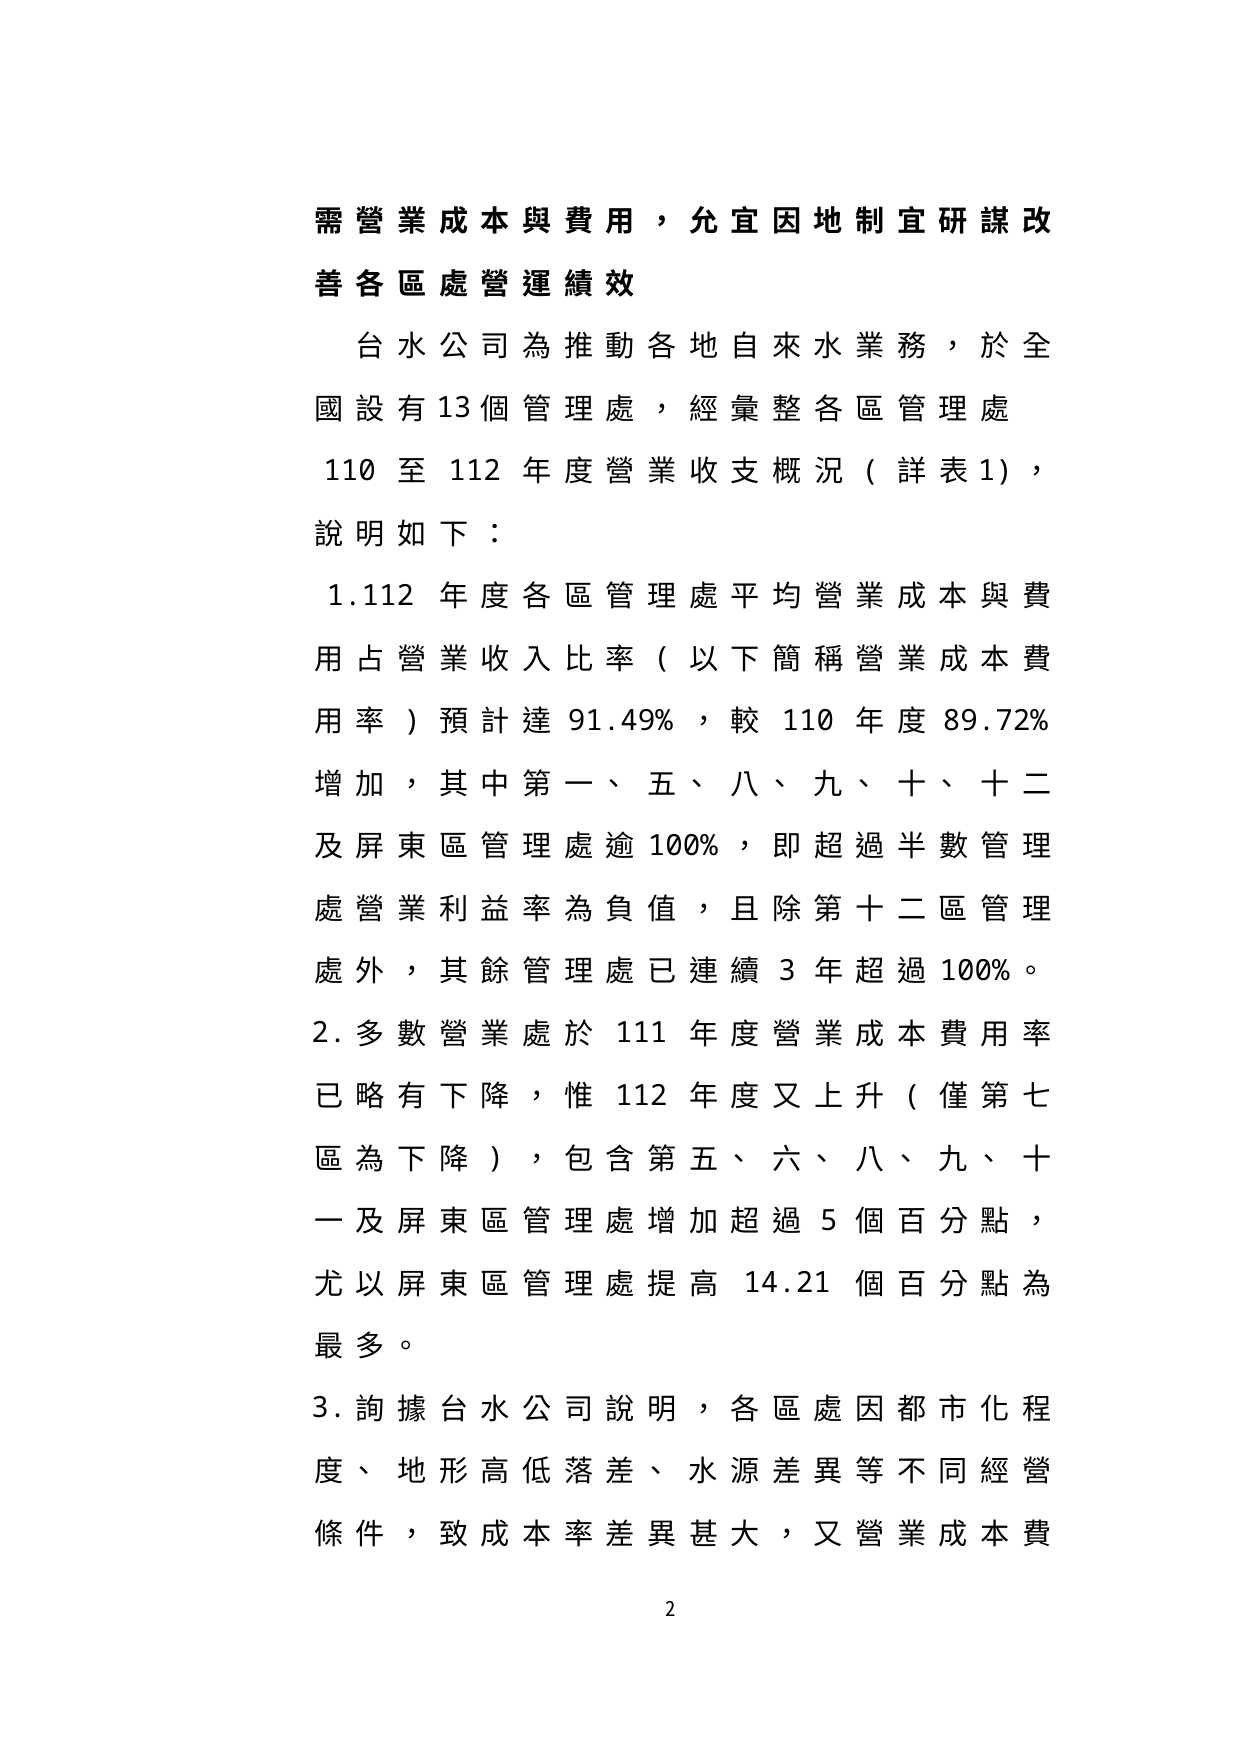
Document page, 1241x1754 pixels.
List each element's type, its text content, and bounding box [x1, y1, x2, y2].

text 1.112年度各區管理處平均營業成本與費用占營業收入比率(以下簡稱營業成本費用率)預計達91.49%，較110年度89.72%增加，其中第一、五、八、九、十、十二及屏東區管理處逾100%，即超過半數管理處營業利益率為負值，且除第十二區管理處外，其餘管理處已連續3年超過100%。 [271, 552, 1058, 990]
text 2.多數營業處於111年度營業成本費用率已略有下降，惟112年度又上升(僅第七區為下降)，包含第五、六、八、九、十一及屏東區管理處增加超過5個百分點，尤以屏東區管理處提高14.21個百分點為最多。 [271, 990, 1058, 1365]
text 3.詢據台水公司說明，各區處因都市化程度、地形高低落差、水源差異等不同經營條件，致成本率差異甚大，又營業成本費 [271, 1365, 1058, 1552]
text 台水公司為推動各地自來水業務，於全國設有13個管理處，經彙整各區管理處110至112年度營業收支概況(詳表1)，說明如下： [271, 302, 1058, 552]
text 需營業成本與費用，允宜因地制宜研謀改善各區處營運績效 [242, 177, 1058, 302]
